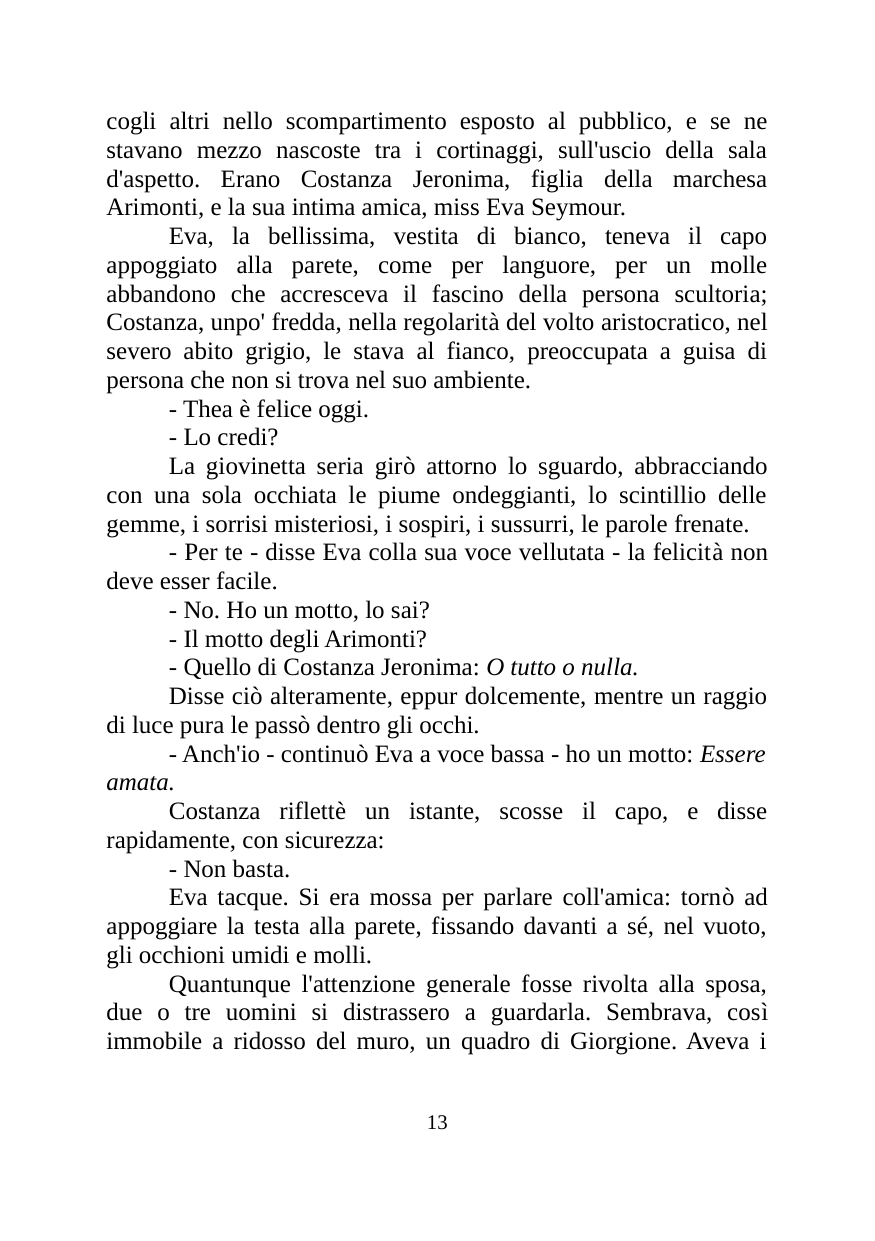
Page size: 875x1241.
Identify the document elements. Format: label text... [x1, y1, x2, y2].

text - Non basta. [106, 854, 768, 882]
text - Anch'io - continuò Eva a voce bassa - ho un motto: Essere amata. [106, 739, 768, 796]
text - No. Ho un motto, lo sai? [106, 595, 768, 624]
text - Il motto degli Arimonti? [106, 624, 768, 652]
text - Thea è felice oggi. [106, 394, 768, 422]
text La giovinetta seria girò attorno lo sguardo, abbracciando con una sola occhiata le piume ondeggianti, lo scintillio delle gemme, i sorrisi misteriosi, i sospiri, i sussurri, le parole frenate. [106, 451, 768, 537]
text Eva, la bellissima, vestita di bianco, teneva il capo appoggiato alla parete, come per languore, per un molle abbandono che accresceva il fascino della persona scultoria; Costanza, unpo' fredda, nella regolarità del volto aristocratico, nel severo abito grigio, le stava al fianco, preoccupata a guisa di persona che non si trova nel suo ambiente. [106, 221, 768, 394]
text Eva tacque. Si era mossa per parlare coll'amica: tornò ad appoggiare la testa alla parete, fissando davanti a sé, nel vuoto, gli occhioni umidi e molli. [106, 882, 768, 969]
text - Per te - disse Eva colla sua voce vellutata - la felicità non deve esser facile. [106, 537, 768, 595]
text Costanza riflettè un istante, scosse il capo, e disse rapidamente, con sicurezza: [106, 796, 768, 854]
text Disse ciò alteramente, eppur dolcemente, mentre un raggio di luce pura le passò dentro gli occhi. [106, 681, 768, 739]
text - Lo credi? [106, 422, 768, 451]
text Quantunque l'attenzione generale fosse rivolta alla sposa, due o tre uomini si distrassero a guardarla. Sembrava, così immobile a ridosso del muro, un quadro di Giorgione. Aveva i [106, 969, 768, 1055]
text - Quello di Costanza Jeronima: O tutto o nulla. [106, 652, 768, 681]
text cogli altri nello scompartimento esposto al pubblico, e se ne stavano mezzo nascoste tra i cortinaggi, sull'uscio della sala d'aspetto. Erano Costanza Jeronima, figlia della marchesa Arimonti, e la sua intima amica, miss Eva Seymour. [106, 106, 768, 221]
